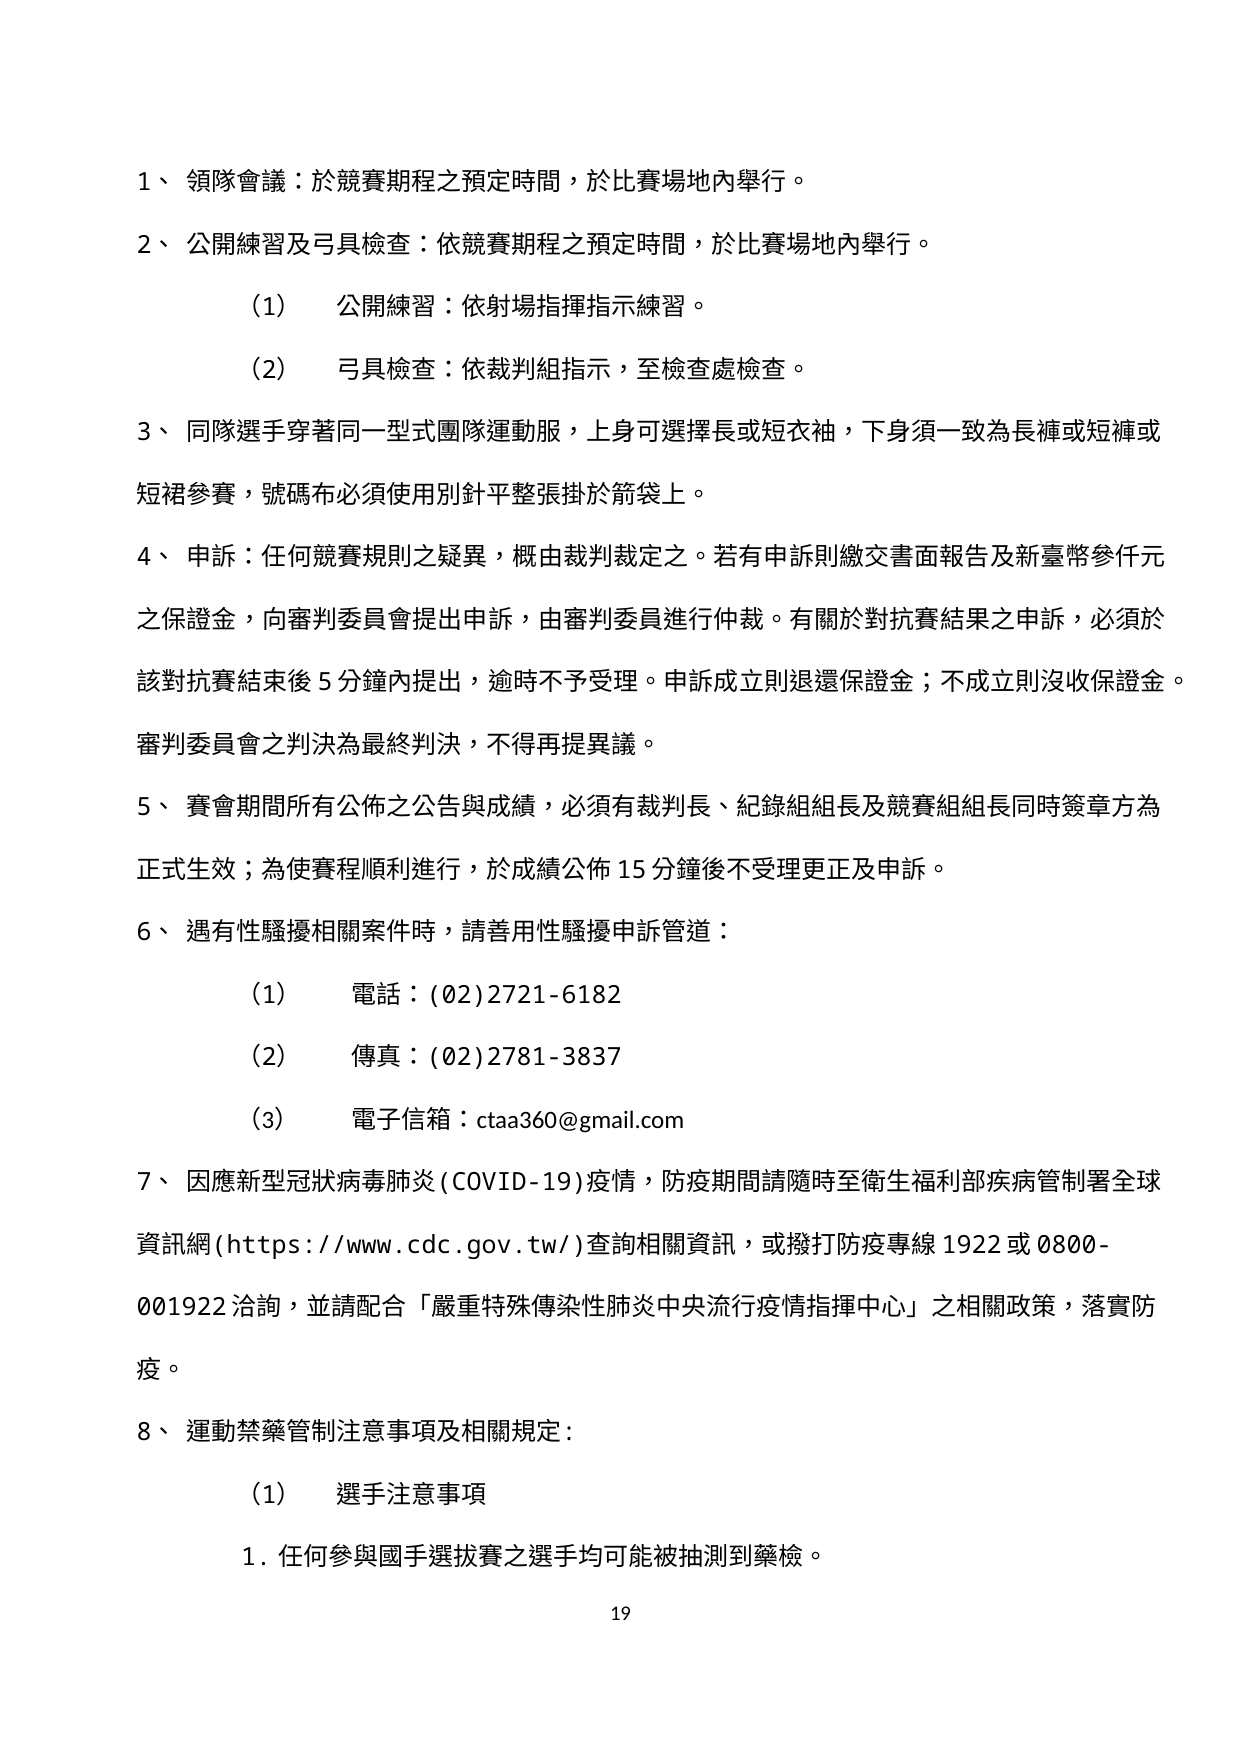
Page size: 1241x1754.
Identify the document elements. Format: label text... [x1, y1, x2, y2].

list 運動禁藥管制注意事項及相關規定: [136, 1388, 1167, 1451]
list 公開練習及弓具檢查：依競賽期程之預定時間，於比賽場地內舉行。 [136, 201, 1167, 263]
list 賽會期間所有公佈之公告與成績，必須有裁判長、紀錄組組長及競賽組組長同時簽章方為正式生效；為使賽程順利進行，於成績公佈15分鐘後不受理更正及申訴。 [136, 763, 1167, 888]
list 公開練習：依射場指揮指示練習。 [236, 263, 1167, 326]
list 申訴：任何競賽規則之疑異，概由裁判裁定之。若有申訴則繳交書面報告及新臺幣參仟元之保證金，向審判委員會提出申訴，由審判委員進行仲裁。有關於對抗賽結果之申訴，必須於該對抗賽結束後5分鐘內提出，逾時不予受理。申訴成立則退還保證金；不成立則沒收保證金。審判委員會之判決為最終判決，不得再提異議。 [136, 513, 1167, 763]
text 資訊網(https://www.cdc.gov.tw/)查詢相關資訊，或撥打防疫專線1922或0800-001922洽詢，並請配合「嚴重特殊傳染性肺炎中央流行疫情指揮中心」之相關政策，落實防疫。 [136, 1201, 1167, 1388]
list 遇有性騷擾相關案件時，請善用性騷擾申訴管道： [136, 888, 1167, 951]
list 領隊會議：於競賽期程之預定時間，於比賽場地內舉行。 [136, 138, 1167, 201]
list 弓具檢查：依裁判組指示，至檢查處檢查。 [236, 326, 1167, 388]
list 電子信箱：ctaa360@gmail.com [236, 1076, 1167, 1138]
list 選手注意事項 [236, 1451, 1167, 1513]
list 因應新型冠狀病毒肺炎(COVID-19)疫情，防疫期間請隨時至衛生福利部疾病管制署全球 [136, 1138, 1167, 1201]
list 同隊選手穿著同一型式團隊運動服，上身可選擇長或短衣袖，下身須一致為長褲或短褲或短裙參賽，號碼布必須使用別針平整張掛於箭袋上。 [136, 388, 1167, 513]
list 傳真：(02)2781-3837 [236, 1013, 1167, 1076]
list 任何參與國手選拔賽之選手均可能被抽測到藥檢。 [241, 1513, 1167, 1576]
list 電話：(02)2721-6182 [236, 951, 1167, 1013]
